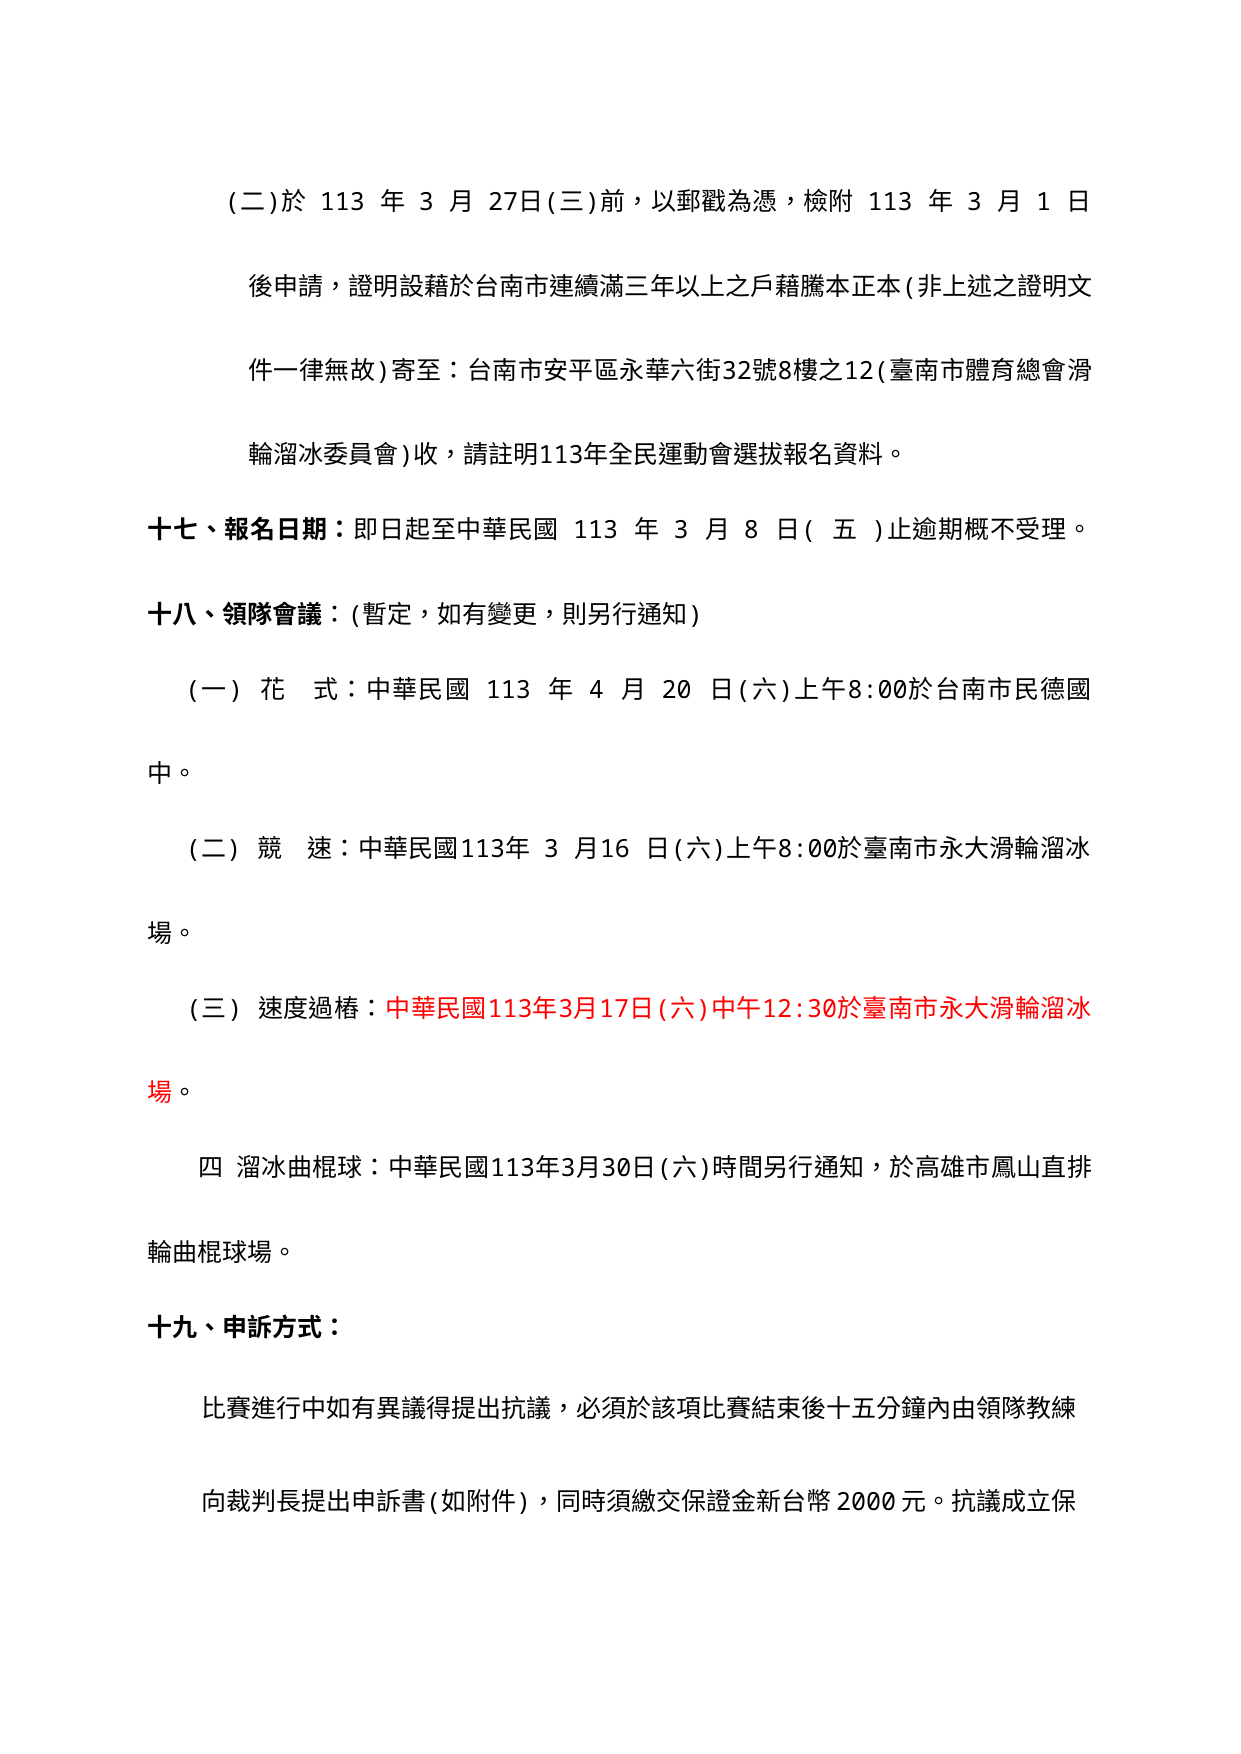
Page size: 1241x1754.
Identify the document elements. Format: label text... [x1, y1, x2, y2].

text (二)於 113 年 3 月 27日(三)前，以郵戳為憑，檢附 113 年 3 月 1 日後申請，證明設藉於台南市連續滿三年以上之戶藉騰本正本(非上述之證明文件一律無故)寄至：台南市安平區永華六街32號8樓之12(臺南市體育總會滑輪溜冰委員會)收，請註明113年全民運動會選拔報名資料。 [148, 158, 1092, 474]
text (三) 速度過樁：中華民國113年3月17日(六)中午12:30於臺南市永大滑輪溜冰場。 [148, 965, 1092, 1112]
text 比賽進行中如有異議得提出抗議，必須於該項比賽結束後十五分鐘內由領隊教練向裁判長提出申訴書(如附件)，同時須繳交保證金新台幣2000元。抗議成立保 [201, 1364, 1092, 1521]
text (二) 競 速：中華民國113年 3 月16 日(六)上午8:00於臺南市永大滑輪溜冰場。 [148, 805, 1092, 952]
text 四 溜冰曲棍球：中華民國113年3月30日(六)時間另行通知，於高雄市鳳山直排輪曲棍球場。 [148, 1124, 1092, 1271]
text 十七、報名日期：即日起至中華民國 113 年 3 月 8 日( 五 )止逾期概不受理。 十八、領隊會議：(暫定，如有變更，則另行通知) [148, 486, 1092, 633]
text 十九、申訴方式： [148, 1284, 1092, 1346]
text (一) 花 式：中華民國 113 年 4 月 20 日(六)上午8:00於台南市民德國中。 [148, 646, 1092, 793]
